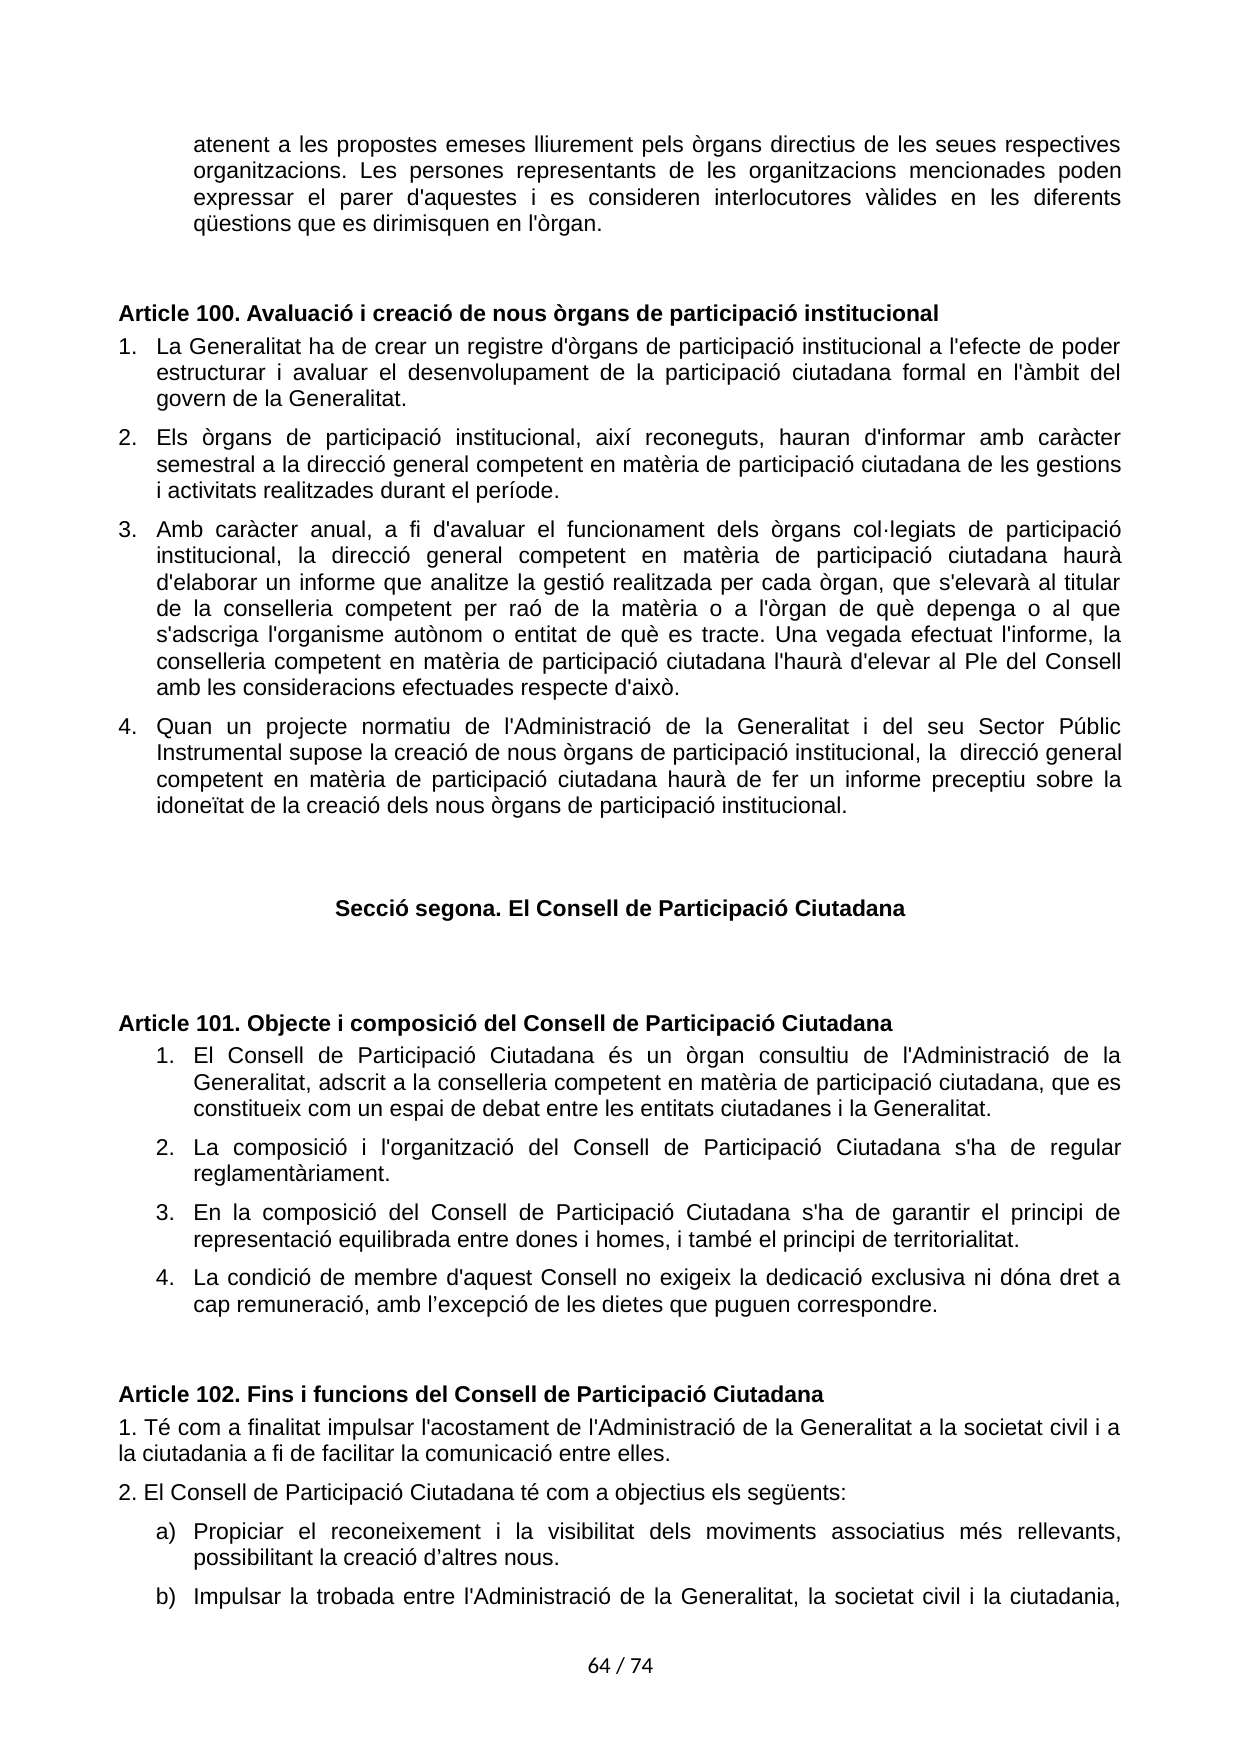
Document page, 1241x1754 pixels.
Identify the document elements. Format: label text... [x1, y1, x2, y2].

list Propiciar el reconeixement i la visibilitat dels moviments associatius més rellevants, possibilitant la creació d’altres nous. [156, 1518, 1122, 1570]
subtitle Article 101. Objecte i composició del Consell de Participació Ciutadana [118, 1010, 1122, 1036]
text 1. Té com a finalitat impulsar l'acostament de l'Administració de la Generalitat a la societat civil i a la ciutadania a fi de facilitar la comunicació entre elles. [118, 1413, 1122, 1466]
list La condició de membre d'aquest Consell no exigeix la dedicació exclusiva ni dóna dret a cap remuneració, amb l’excepció de les dietes que puguen correspondre. [156, 1264, 1122, 1317]
list Els òrgans de participació institucional, així reconeguts, hauran d'informar amb caràcter semestral a la direcció general competent en matèria de participació ciutadana de les gestions i activitats realitzades durant el període. [118, 424, 1122, 503]
subtitle Article 102. Fins i funcions del Consell de Participació Ciutadana [118, 1381, 1122, 1407]
list atenent a les propostes emeses lliurement pels òrgans directius de les seues respectives organitzacions. Les persones representants de les organitzacions mencionades poden expressar el parer d'aquestes i es consideren interlocutores vàlides en les diferents qüestions que es dirimisquen en l'òrgan. [156, 131, 1122, 236]
list La composició i l'organització del Consell de Participació Ciutadana s'ha de regular reglamentàriament. [156, 1134, 1122, 1187]
list El Consell de Participació Ciutadana és un òrgan consultiu de l'Administració de la Generalitat, adscrit a la conselleria competent en matèria de participació ciutadana, que es constitueix com un espai de debat entre les entitats ciutadanes i la Generalitat. [156, 1042, 1122, 1121]
list La Generalitat ha de crear un registre d'òrgans de participació institucional a l'efecte de poder estructurar i avaluar el desenvolupament de la participació ciutadana formal en l'àmbit del govern de la Generalitat. [118, 333, 1122, 412]
subtitle Article 100. Avaluació i creació de nous òrgans de participació institucional [118, 300, 1122, 326]
list Amb caràcter anual, a fi d'avaluar el funcionament dels òrgans col·legiats de participació institucional, la direcció general competent en matèria de participació ciutadana haurà d'elaborar un informe que analitze la gestió realitzada per cada òrgan, que s'elevarà al titular de la conselleria competent per raó de la matèria o a l'òrgan de què depenga o al que s'adscriga l'organisme autònom o entitat de què es tracte. Una vegada efectuat l'informe, la conselleria competent en matèria de participació ciutadana l'haurà d'elevar al Ple del Consell amb les consideracions efectuades respecte d'això. [118, 516, 1122, 700]
subtitle Secció segona. El Consell de Participació Ciutadana [118, 894, 1122, 921]
text 2. El Consell de Participació Ciutadana té com a objectius els següents: [118, 1479, 1122, 1505]
list Quan un projecte normatiu de l'Administració de la Generalitat i del seu Sector Públic Instrumental supose la creació de nous òrgans de participació institucional, la direcció general competent en matèria de participació ciutadana haurà de fer un informe preceptiu sobre la idoneïtat de la creació dels nous òrgans de participació institucional. [118, 713, 1122, 818]
list Impulsar la trobada entre l'Administració de la Generalitat, la societat civil i la ciutadania, [156, 1583, 1122, 1609]
list En la composició del Consell de Participació Ciutadana s'ha de garantir el principi de representació equilibrada entre dones i homes, i també el principi de territorialitat. [156, 1199, 1122, 1252]
